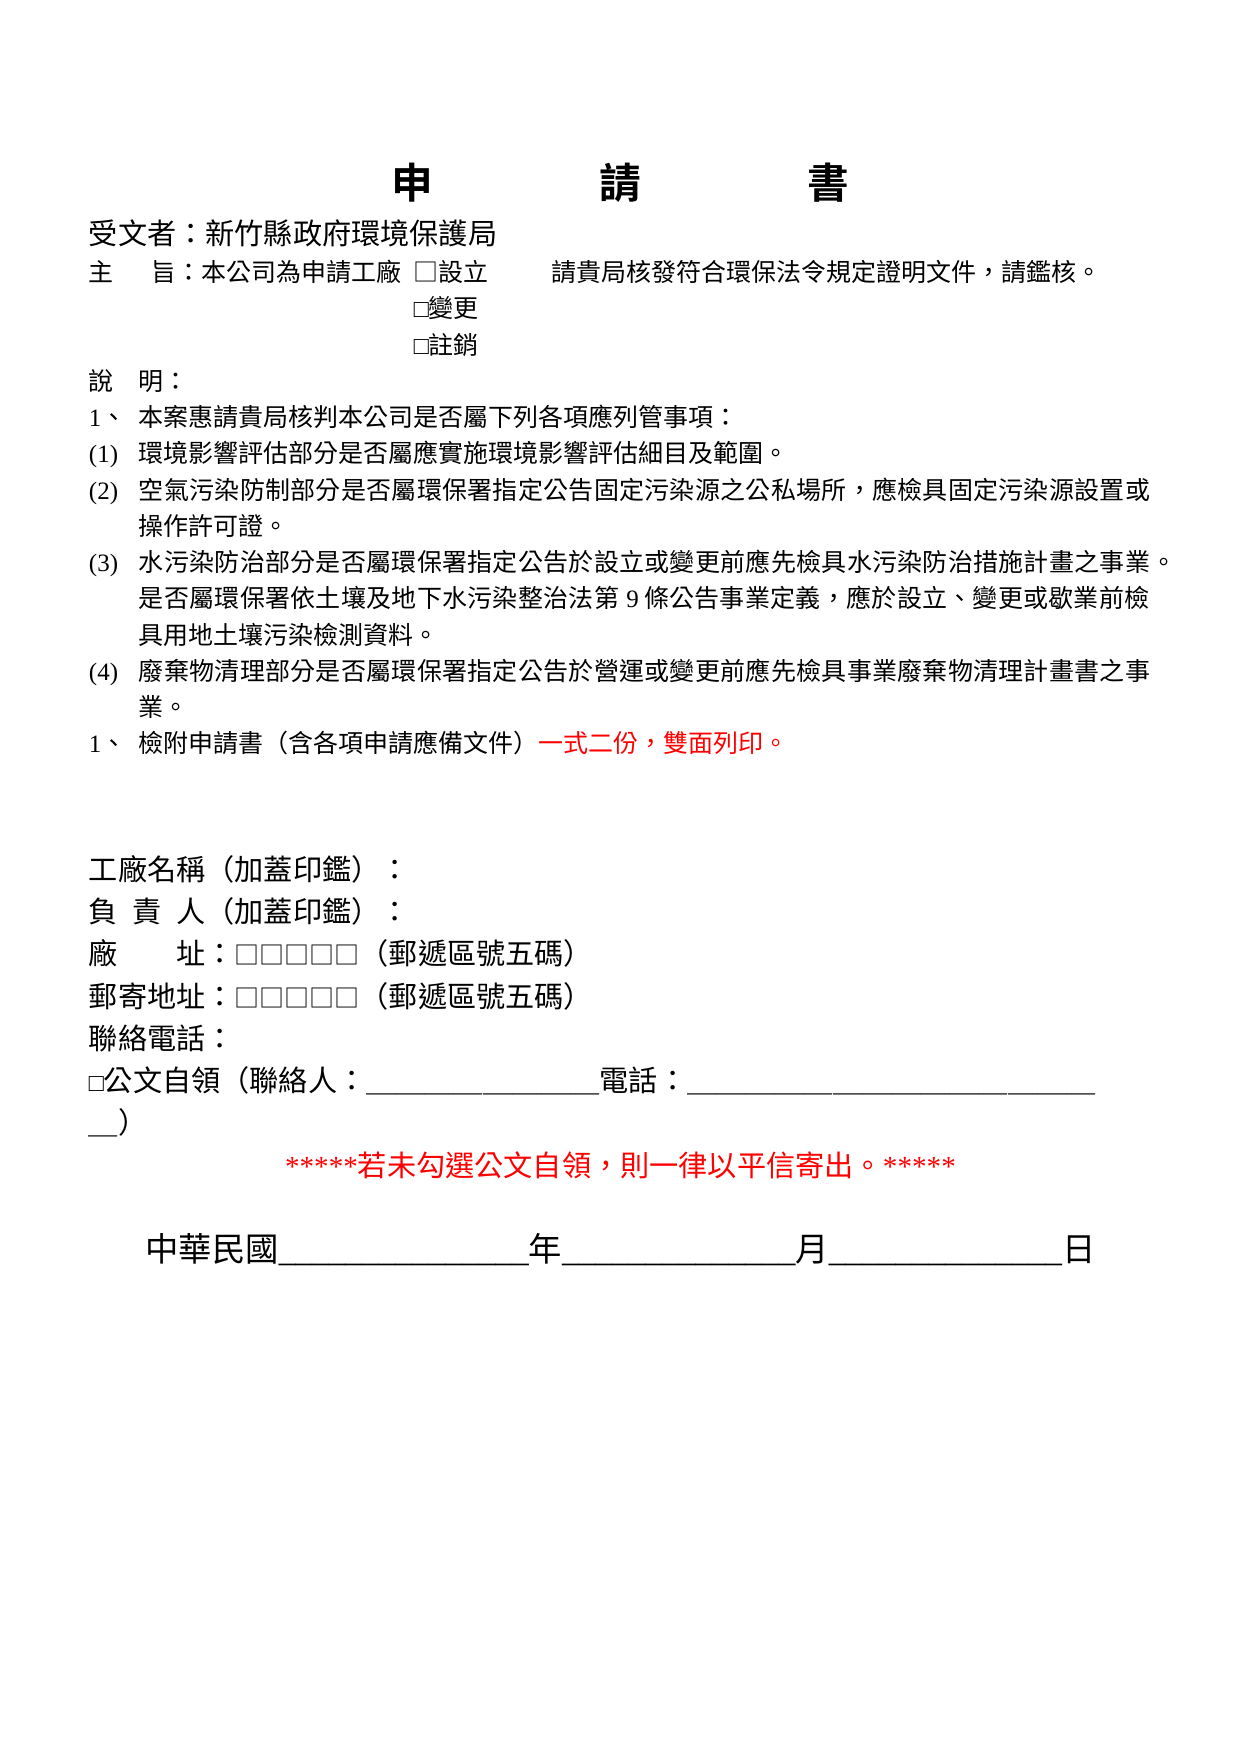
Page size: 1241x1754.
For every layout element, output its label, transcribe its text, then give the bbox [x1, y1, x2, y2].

text □註銷 [389, 325, 1152, 361]
text *****若未勾選公文自領，則一律以平信寄出。***** [89, 1142, 1152, 1185]
text 聯絡電話： [89, 1016, 1152, 1058]
text 中華民國_______________年______________月______________日 [89, 1223, 1152, 1271]
text □變更 [389, 289, 1152, 325]
text □公文自領（聯絡人：＿＿＿＿＿＿＿＿電話：＿＿＿＿＿＿＿＿＿＿＿＿＿＿＿） [89, 1058, 1152, 1142]
text 申 請 書 [89, 150, 1152, 210]
list 水污染防治部分是否屬環保署指定公告於設立或變更前應先檢具水污染防治措施計畫之事業。是否屬環保署依土壤及地下水污染整治法第9條公告事業定義，應於設立、變更或歇業前檢具用地土壤污染檢測資料。 [89, 543, 1152, 651]
text 郵寄地址：□□□□□（郵遞區號五碼） [89, 973, 1152, 1016]
list 檢附申請書（含各項申請應備文件）一式二份，雙面列印。 [89, 724, 1152, 760]
text 受文者：新竹縣政府環境保護局 [89, 210, 1152, 253]
text 說 明： [89, 361, 1152, 398]
text 工廠名稱（加蓋印鑑）： [89, 846, 1152, 889]
text 主 旨：本公司為申請工廠 □設立 請貴局核發符合環保法令規定證明文件，請鑑核。 [89, 253, 1152, 289]
list 空氣污染防制部分是否屬環保署指定公告固定污染源之公私場所，應檢具固定污染源設置或操作許可證。 [89, 470, 1152, 543]
list 廢棄物清理部分是否屬環保署指定公告於營運或變更前應先檢具事業廢棄物清理計畫書之事業。 [89, 651, 1152, 724]
list 環境影響評估部分是否屬應實施環境影響評估細目及範圍。 [89, 434, 1152, 470]
list 本案惠請貴局核判本公司是否屬下列各項應列管事項： [89, 398, 1152, 434]
text 廠 址：□□□□□（郵遞區號五碼） [89, 931, 1152, 973]
text 負 責 人（加蓋印鑑）： [89, 889, 1152, 931]
